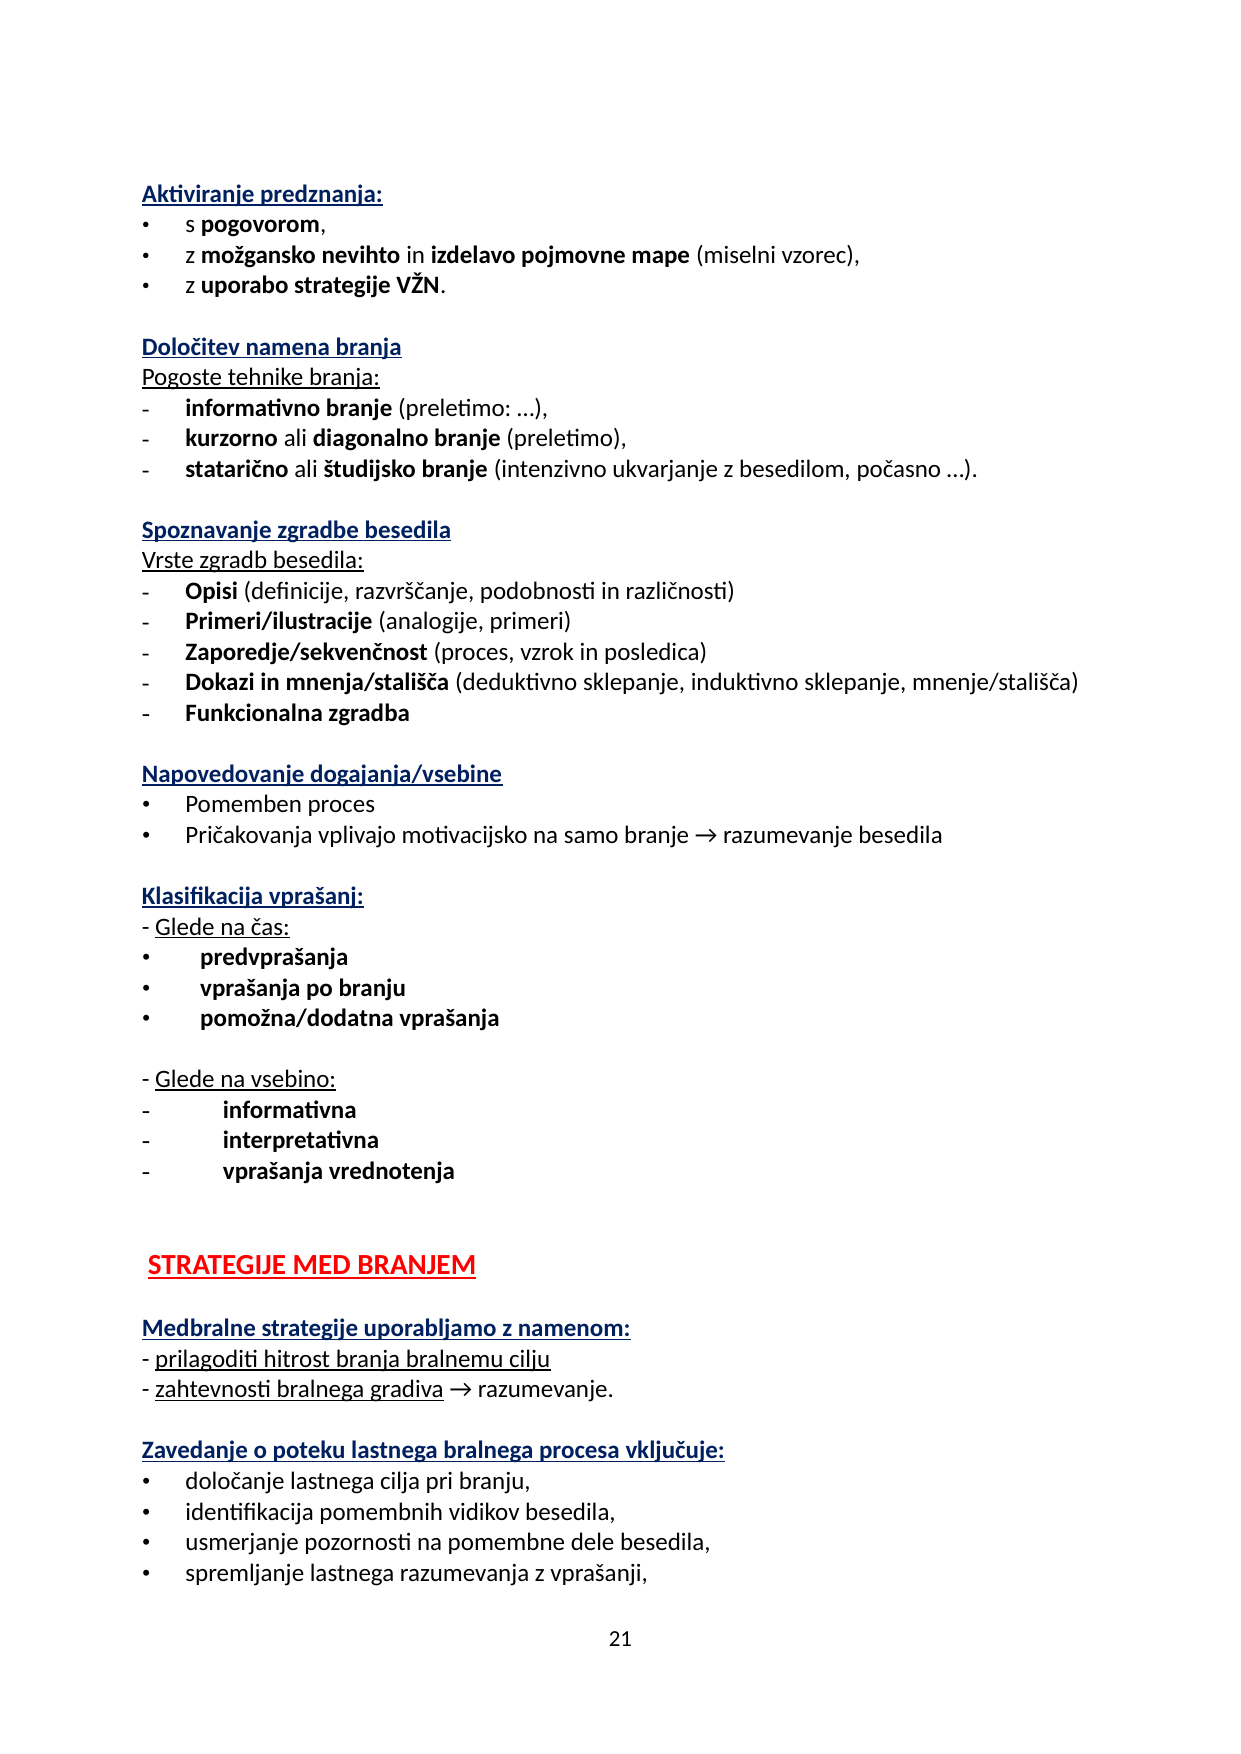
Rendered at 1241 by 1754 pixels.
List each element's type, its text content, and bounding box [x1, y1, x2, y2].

list statarično ali študijsko branje (intenzivno ukvarjanje z besedilom, počasno …). [142, 453, 1098, 483]
text Določitev namena branja [142, 331, 1098, 361]
list določanje lastnega cilja pri branju, [142, 1465, 1098, 1496]
list Pričakovanja vplivajo motivacijsko na samo branje → razumevanje besedila [142, 819, 1098, 849]
list vprašanja vrednotenja [142, 1155, 1098, 1185]
list usmerjanje pozornosti na pomembne dele besedila, [142, 1526, 1098, 1557]
text Zavedanje o poteku lastnega bralnega procesa vključuje: [142, 1434, 1098, 1465]
list interpretativna [142, 1124, 1098, 1155]
list Primeri/ilustracije (analogije, primeri) [142, 605, 1098, 636]
text - prilagoditi hitrost branja bralnemu cilju [142, 1343, 1098, 1373]
text Klasifikacija vprašanj: [142, 880, 1098, 911]
list Opisi (definicije, razvrščanje, podobnosti in različnosti) [142, 575, 1098, 605]
text Vrste zgradb besedila: [142, 544, 1098, 575]
list informativna [142, 1094, 1098, 1124]
list Dokazi in mnenja/stališča (deduktivno sklepanje, induktivno sklepanje, mnenje/stališča) [142, 666, 1098, 697]
list pomožna/dodatna vprašanja [142, 1002, 1098, 1033]
text - zahtevnosti bralnega gradiva → razumevanje. [142, 1373, 1098, 1404]
text Aktiviranje predznanja: [142, 178, 1098, 209]
list z uporabo strategije VŽN. [142, 270, 1098, 300]
text Spoznavanje zgradbe besedila [142, 514, 1098, 544]
list Pomemben proces [142, 788, 1098, 819]
text Napovedovanje dogajanja/vsebine [142, 758, 1098, 788]
list s pogovorom, [142, 209, 1098, 239]
list z možgansko nevihto in izdelavo pojmovne mape (miselni vzorec), [142, 239, 1098, 270]
list Funkcionalna zgradba [142, 697, 1098, 727]
text - Glede na čas: [142, 911, 1098, 941]
list vprašanja po branju [142, 972, 1098, 1002]
list predvprašanja [142, 941, 1098, 972]
list kurzorno ali diagonalno branje (preletimo), [142, 422, 1098, 453]
text Pogoste tehnike branja: [142, 361, 1098, 392]
text - Glede na vsebino: [142, 1063, 1098, 1094]
text STRATEGIJE MED BRANJEM [148, 1246, 1098, 1282]
list informativno branje (preletimo: …), [142, 392, 1098, 422]
text Medbralne strategije uporabljamo z namenom: [142, 1312, 1098, 1343]
list identifikacija pomembnih vidikov besedila, [142, 1496, 1098, 1526]
list spremljanje lastnega razumevanja z vprašanji, [142, 1557, 1098, 1587]
list Zaporedje/sekvenčnost (proces, vzrok in posledica) [142, 636, 1098, 666]
